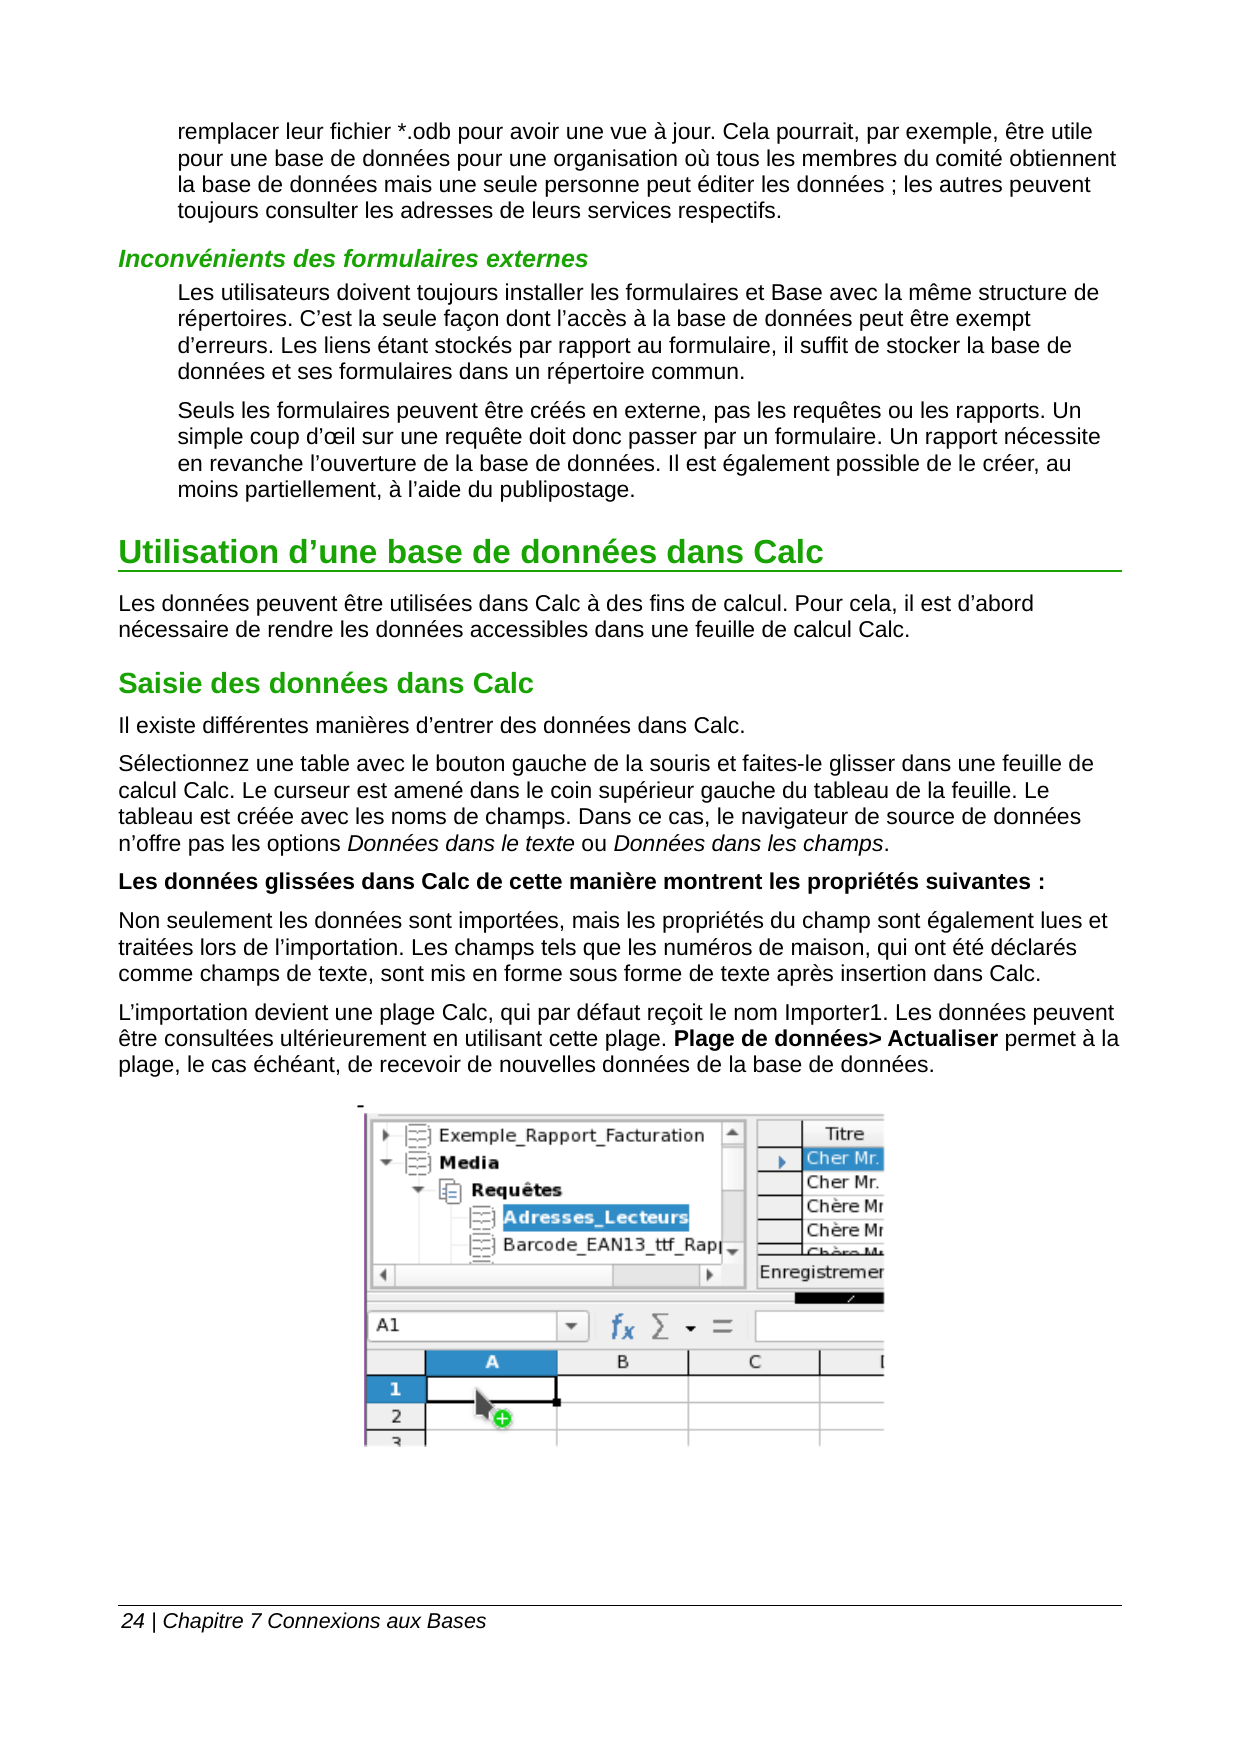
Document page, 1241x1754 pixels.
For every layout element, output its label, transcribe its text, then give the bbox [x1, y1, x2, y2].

text Les données peuvent être utilisées dans Calc à des fins de calcul. Pour cela, il est d’abord nécessaire de rendre les données accessibles dans une feuille de calcul Calc. [118, 590, 1122, 643]
text Il existe différentes manières d’entrer des données dans Calc. [118, 712, 1122, 738]
text Sélectionnez une table avec le bouton gauche de la souris et faites-le glisser dans une feuille de calcul Calc. Le curseur est amené dans le coin supérieur gauche du tableau de la feuille. Le tableau est créée avec les noms de champs. Dans ce cas, le navigateur de source de données n’offre pas les options Données dans le texte ou Données dans les champs. [118, 750, 1122, 856]
subtitle Utilisation d’une base de données dans Calc [118, 532, 1122, 570]
subtitle Saisie des données dans Calc [118, 666, 1122, 700]
text - [118, 1090, 1122, 1447]
text L’importation devient une plage Calc, qui par défaut reçoit le nom Importer1. Les données peuvent être consultées ultérieurement en utilisant cette plage. Plage de données> Actualiser permet à la plage, le cas échéant, de recevoir de nouvelles données de la base de données. [118, 999, 1122, 1078]
text Non seulement les données sont importées, mais les propriétés du champ sont également lues et traitées lors de l’importation. Les champs tels que les numéros de maison, qui ont été déclarés comme champs de texte, sont mis en forme sous forme de texte après insertion dans Calc. [118, 907, 1122, 986]
text remplacer leur fichier *.odb pour avoir une vue à jour. Cela pourrait, par exemple, être utile pour une base de données pour une organisation où tous les membres du comité obtiennent la base de données mais une seule personne peut éditer les données ; les autres peuvent toujours consulter les adresses de leurs services respectifs. [177, 118, 1122, 223]
subtitle Inconvénients des formulaires externes [118, 244, 1122, 273]
text Les utilisateurs doivent toujours installer les formulaires et Base avec la même structure de répertoires. C’est la seule façon dont l’accès à la base de données peut être exempt d’erreurs. Les liens étant stockés par rapport au formulaire, il suffit de stocker la base de données et ses formulaires dans un répertoire commun. [177, 279, 1122, 384]
text Les données glissées dans Calc de cette manière montrent les propriétés suivantes : [118, 868, 1122, 895]
text Seuls les formulaires peuvent être créés en externe, pas les requêtes ou les rapports. Un simple coup d’œil sur une requête doit donc passer par un formulaire. Un rapport nécessite en revanche l’ouverture de la base de données. Il est également possible de le créer, au moins partiellement, à l’aide du publipostage. [177, 397, 1122, 502]
